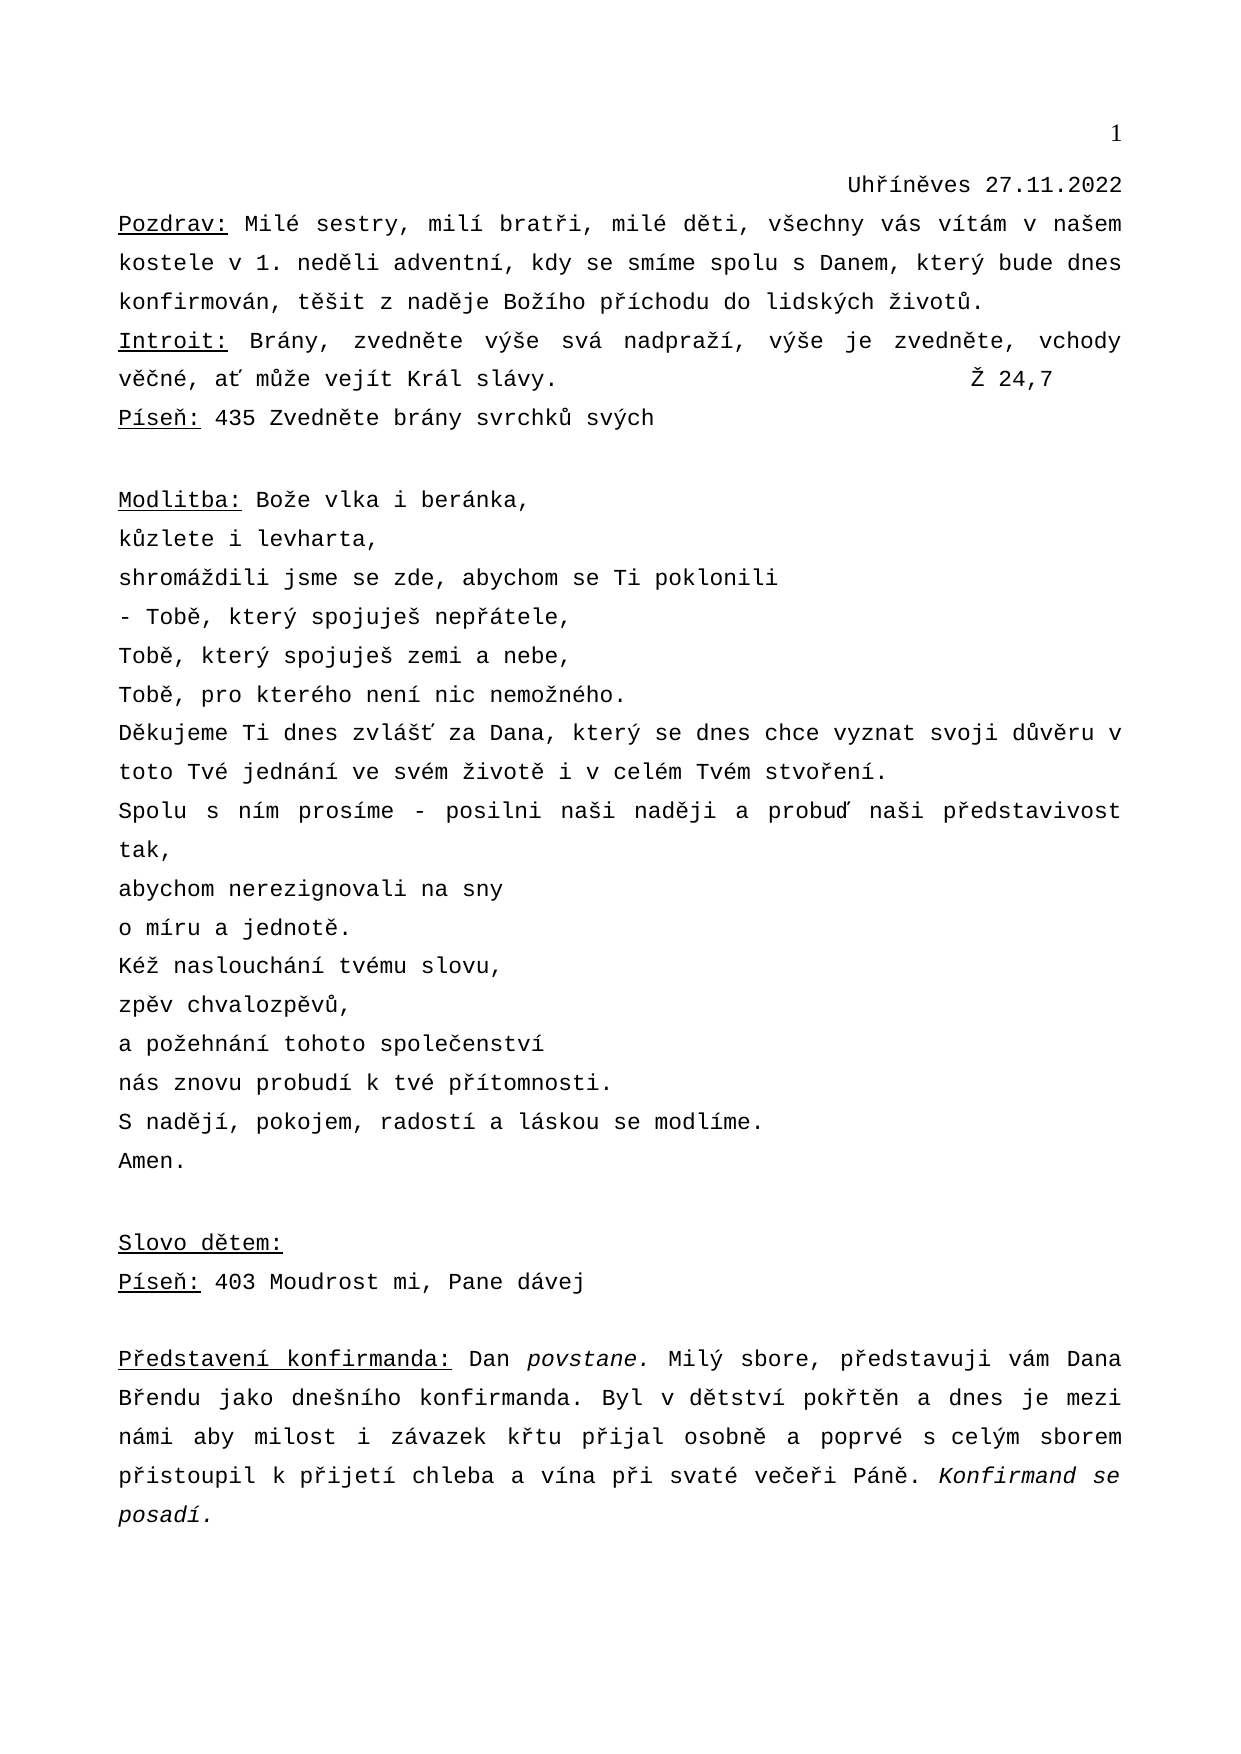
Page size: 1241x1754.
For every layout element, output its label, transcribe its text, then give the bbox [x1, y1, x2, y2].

text Slovo dětem: [118, 1231, 1122, 1257]
text kůzlete i levharta, [118, 527, 1122, 553]
text S nadějí, pokojem, radostí a láskou se modlíme. [118, 1110, 1122, 1136]
text Tobě, který spojuješ zemi a nebe, [118, 644, 1122, 670]
text Představení konfirmanda: Dan povstane. Milý sbore, představuji vám Dana Břendu jako dnešního konfirmanda. Byl v dětství pokřtěn a dnes je mezi námi aby milost i závazek křtu přijal osobně a poprvé s celým sborem přistoupil k přijetí chleba a vína při svaté večeři Páně. Konfirmand se posadí. [118, 1348, 1122, 1529]
text Tobě, pro kterého není nic nemožného. [118, 683, 1122, 709]
text Amen. [118, 1149, 1122, 1175]
text Modlitba: Bože vlka i beránka, [118, 489, 1122, 514]
text - Tobě, který spojuješ nepřátele, [118, 605, 1122, 631]
text Spolu s ním prosíme - posilni naši naději a probuď naši představivost tak, [118, 799, 1122, 864]
text Kéž naslouchání tvému slovu, [118, 955, 1122, 981]
text Píseň: 435 Zvedněte brány svrchků svých [118, 407, 1122, 433]
text abychom nerezignovali na sny [118, 877, 1122, 903]
text shromáždili jsme se zde, abychom se Ti poklonili [118, 566, 1122, 592]
text zpěv chvalozpěvů, [118, 994, 1122, 1020]
text Uhříněves 27.11.2022 [118, 173, 1122, 199]
text nás znovu probudí k tvé přítomnosti. [118, 1071, 1122, 1097]
text Děkujeme Ti dnes zvlášť za Dana, který se dnes chce vyznat svoji důvěru v toto Tvé jednání ve svém životě i v celém Tvém stvoření. [118, 722, 1122, 787]
text o míru a jednotě. [118, 916, 1122, 942]
text Pozdrav: Milé sestry, milí bratři, milé děti, všechny vás vítám v našem kostele v 1. neděli adventní, kdy se smíme spolu s Danem, který bude dnes konfirmován, těšit z naděje Božího příchodu do lidských životů. [118, 212, 1122, 316]
text a požehnání tohoto společenství [118, 1033, 1122, 1058]
text Píseň: 403 Moudrost mi, Pane dávej [118, 1270, 1122, 1296]
text Introit: Brány, zvedněte výše svá nadpraží, výše je zvedněte, vchody věčné, ať může vejít Král slávy. Ž 24,7 [118, 329, 1122, 394]
